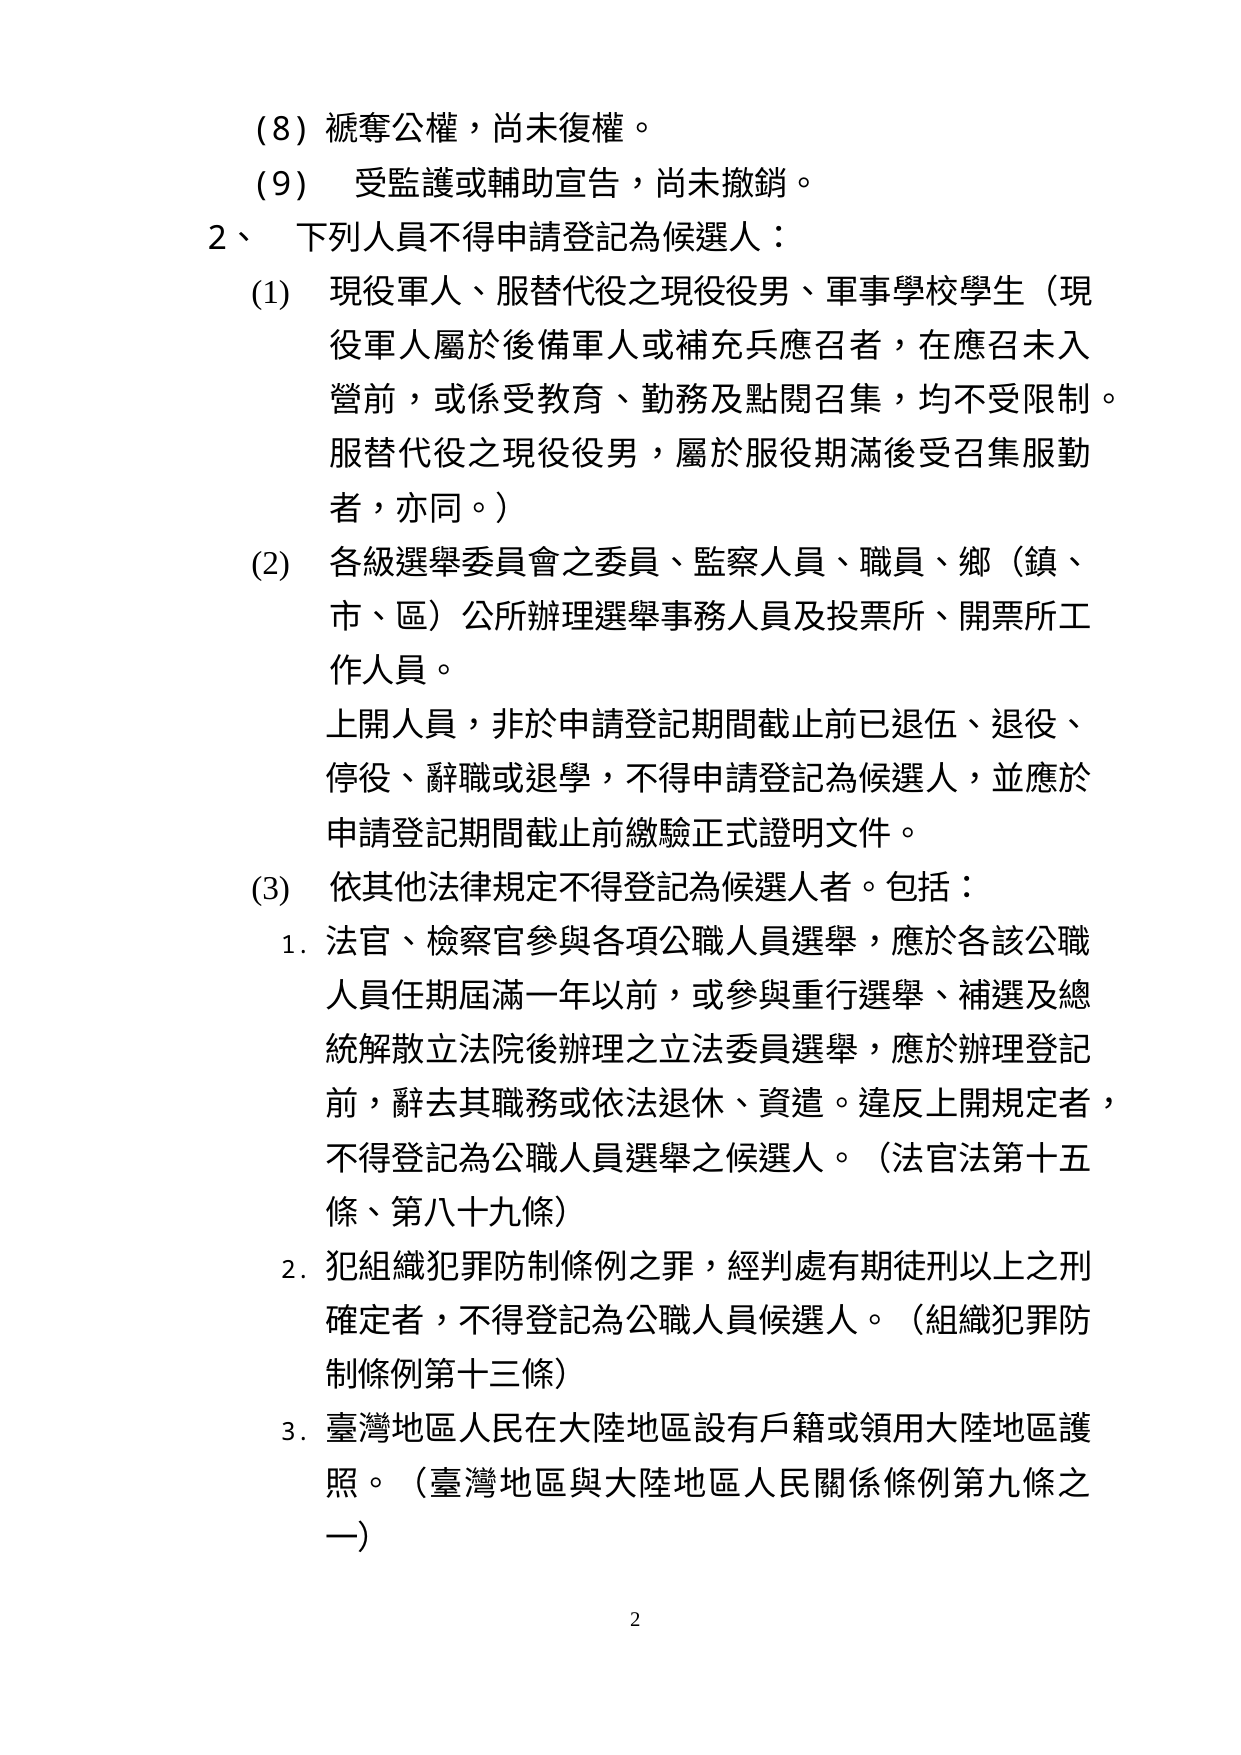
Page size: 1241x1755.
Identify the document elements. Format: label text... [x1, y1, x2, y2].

list 各級選舉委員會之委員、監察人員、職員、鄉（鎮、市、區）公所辦理選舉事務人員及投票所、開票所工作人員。 [251, 531, 1093, 693]
list 法官、檢察官參與各項公職人員選舉，應於各該公職人員任期屆滿一年以前，或參與重行選舉、補選及總統解散立法院後辦理之立法委員選舉，應於辦理登記前，辭去其職務或依法退休、資遣。違反上開規定者，不得登記為公職人員選舉之候選人。（法官法第十五條、第八十九條） [281, 910, 1093, 1235]
list 臺灣地區人民在大陸地區設有戶籍或領用大陸地區護照。（臺灣地區與大陸地區人民關係條例第九條之一） [281, 1397, 1093, 1560]
list 受監護或輔助宣告，尚未撤銷。 [251, 152, 1093, 206]
list 依其他法律規定不得登記為候選人者。包括： [251, 856, 1093, 910]
text 上開人員，非於申請登記期間截止前已退伍、退役、停役、辭職或退學，不得申請登記為候選人，並應於申請登記期間截止前繳驗正式證明文件。 [325, 693, 1093, 856]
list 下列人員不得申請登記為候選人： [207, 206, 1093, 260]
list 犯組織犯罪防制條例之罪，經判處有期徒刑以上之刑確定者，不得登記為公職人員候選人。（組織犯罪防制條例第十三條） [281, 1235, 1093, 1397]
list 現役軍人、服替代役之現役役男、軍事學校學生（現役軍人屬於後備軍人或補充兵應召者，在應召未入營前，或係受教育、勤務及點閱召集，均不受限制。服替代役之現役役男，屬於服役期滿後受召集服勤者，亦同。） [251, 260, 1093, 531]
list 褫奪公權，尚未復權。 [251, 97, 1093, 152]
